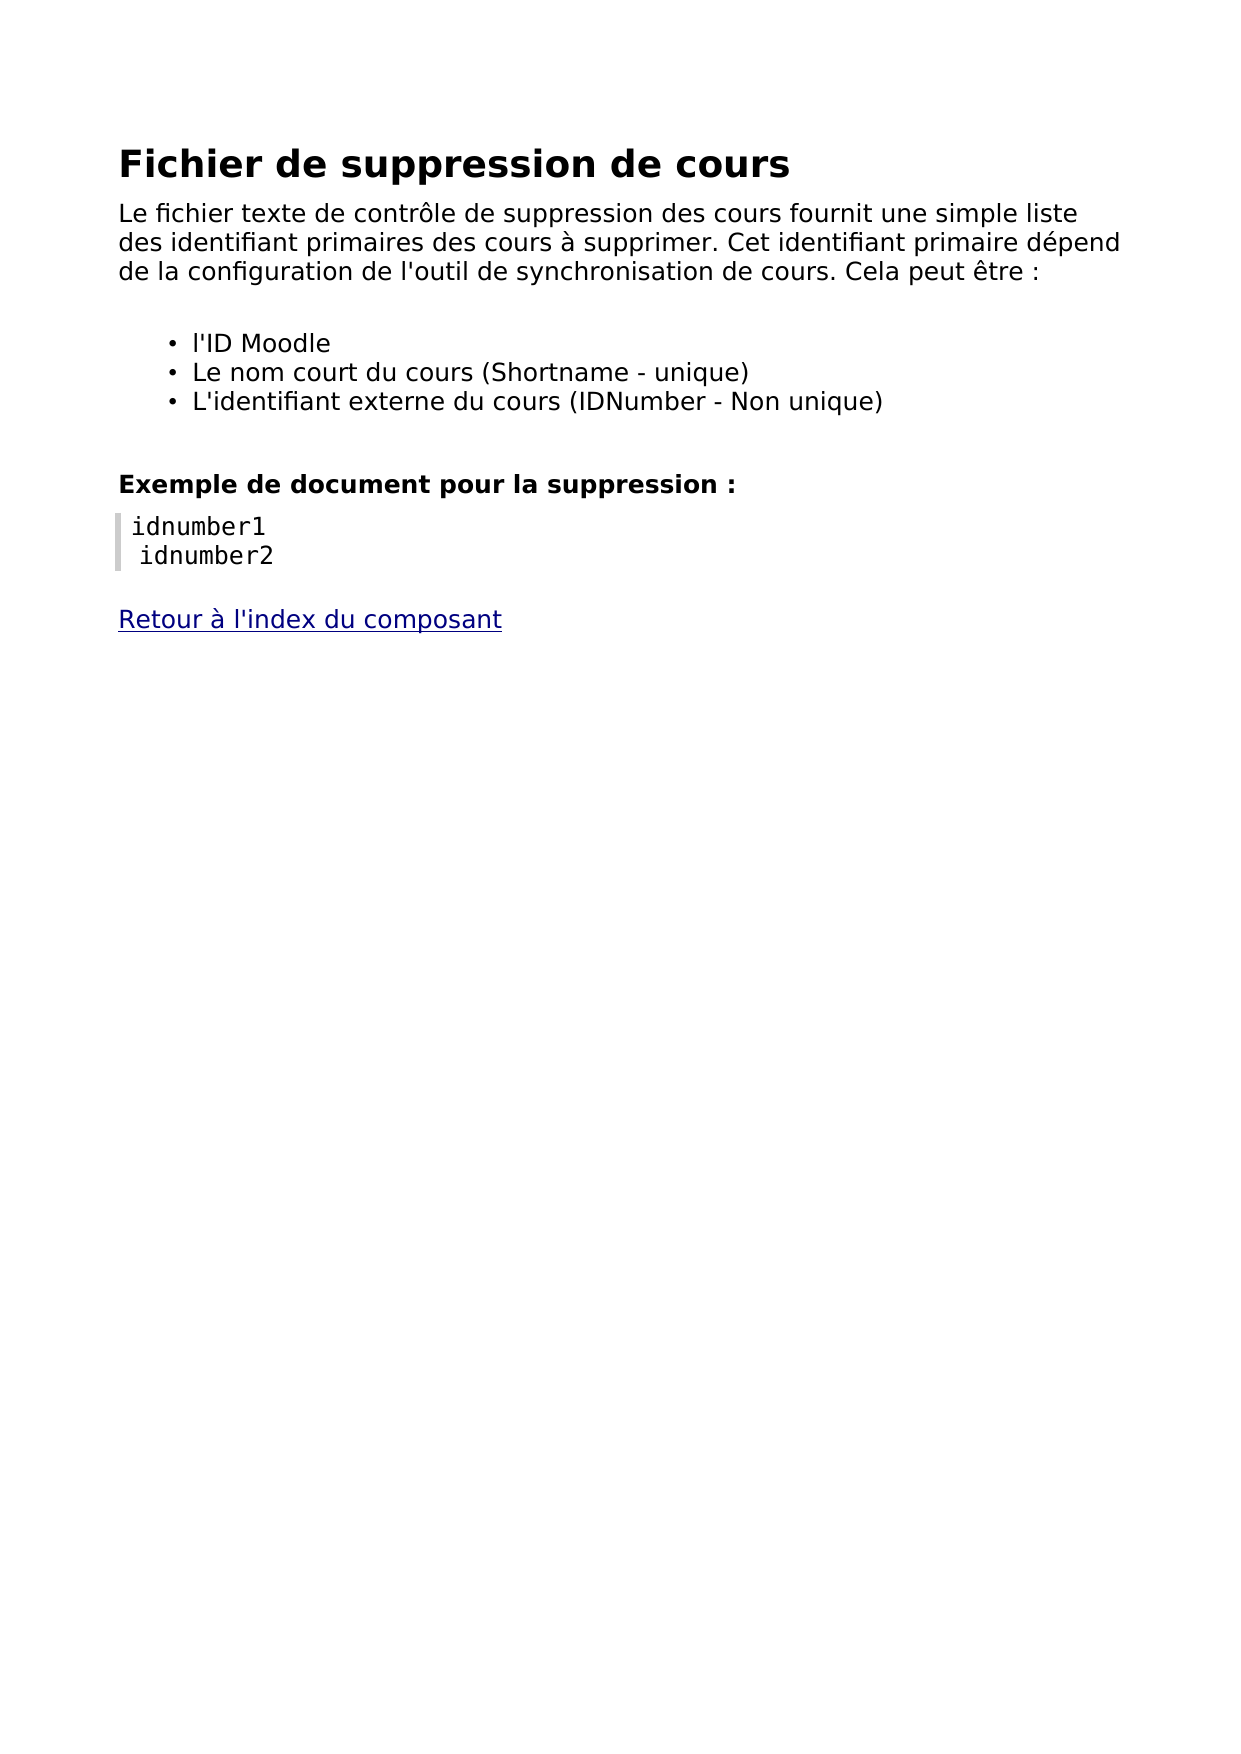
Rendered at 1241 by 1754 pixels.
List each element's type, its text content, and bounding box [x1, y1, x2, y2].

text Retour à l'index du composant [118, 606, 1122, 635]
subtitle Exemple de document pour la suppression : [118, 471, 1122, 500]
list l'ID Moodle [177, 329, 1122, 358]
list Le nom court du cours (Shortname - unique) [177, 358, 1122, 387]
list L'identifiant externe du cours (IDNumber - Non unique) [177, 387, 1122, 416]
text Le fichier texte de contrôle de suppression des cours fournit une simple liste des identifiant primaires des cours à supprimer. Cet identifiant primaire dépend de la configuration de l'outil de synchronisation de cours. Cela peut être : [118, 199, 1122, 287]
subtitle Fichier de suppression de cours [118, 143, 1122, 187]
table_header idnumber1 idnumber2 [121, 513, 1122, 571]
